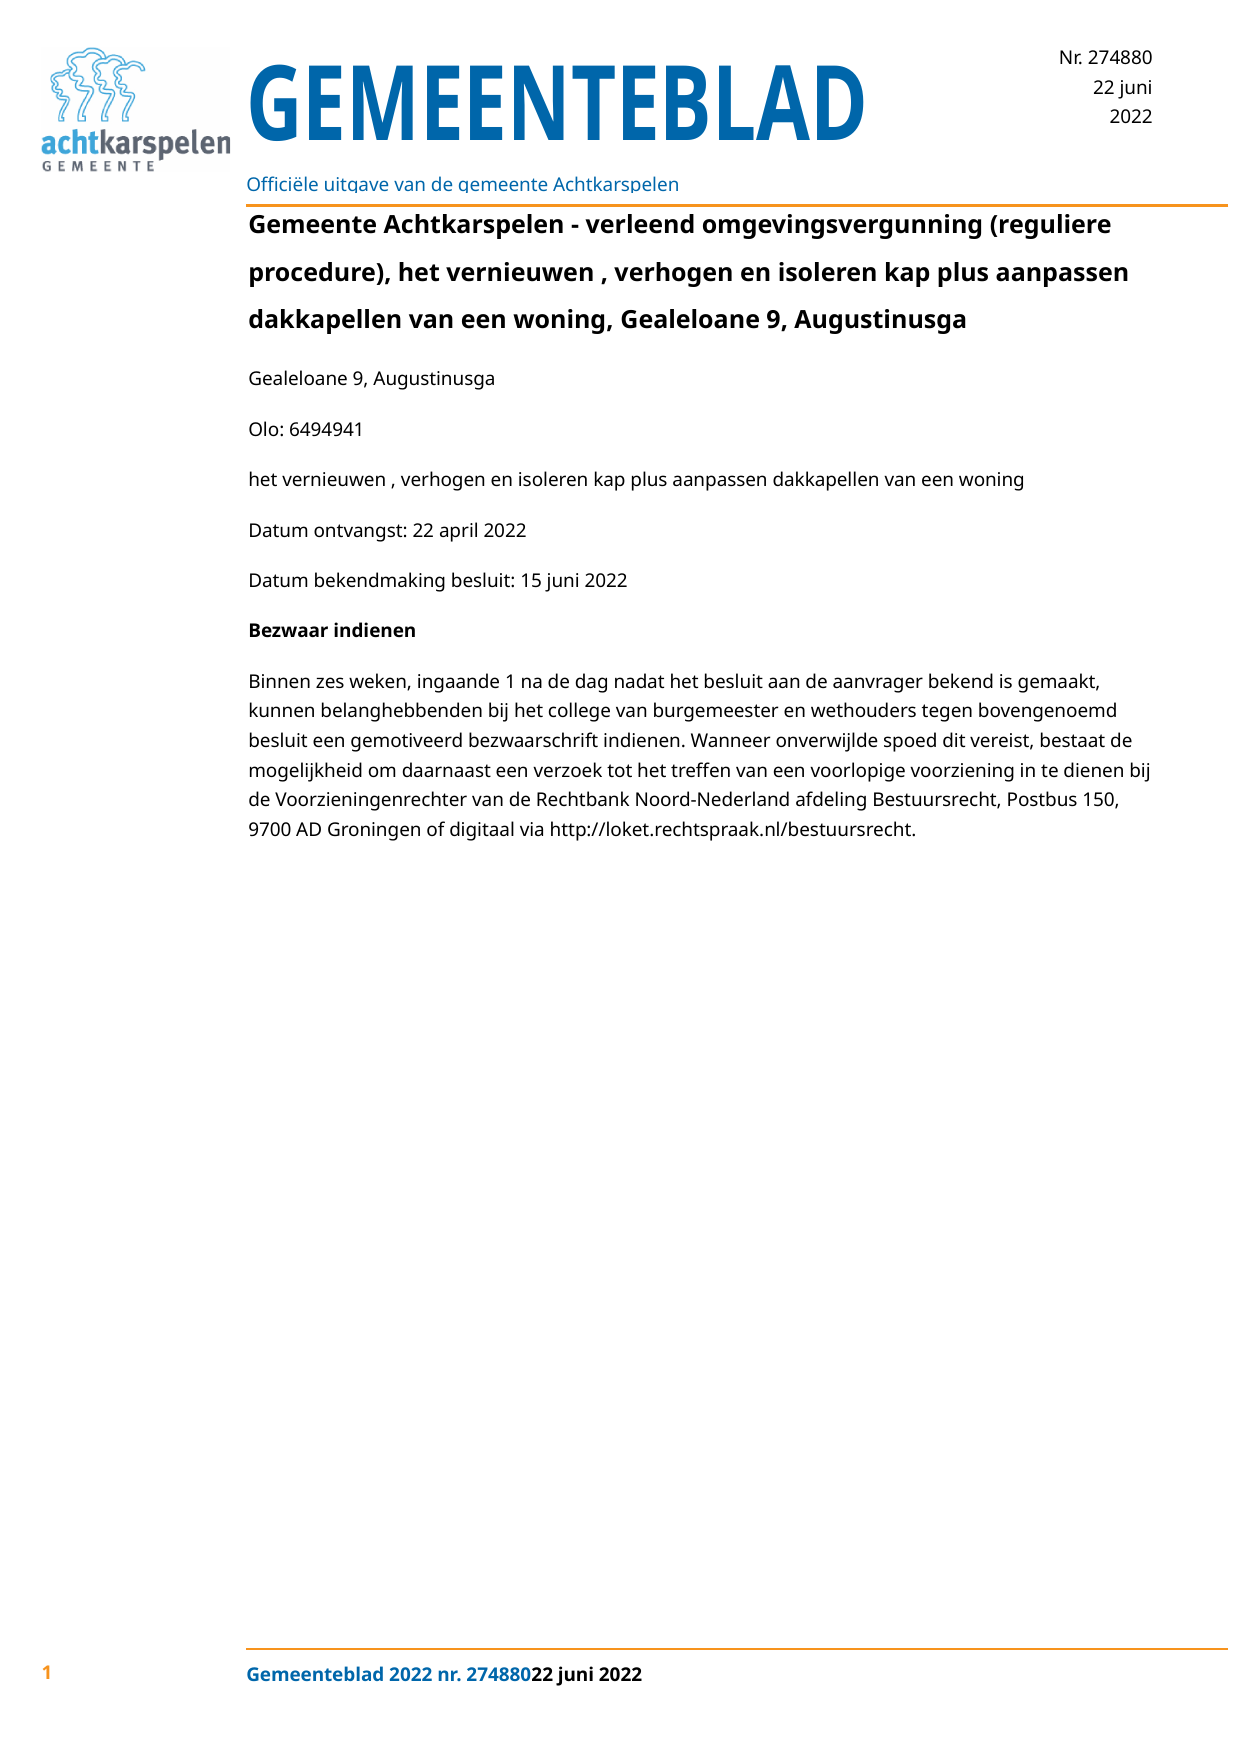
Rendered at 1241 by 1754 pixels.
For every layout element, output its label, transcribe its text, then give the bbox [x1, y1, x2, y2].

picture [41, 47, 231, 172]
text Gemeente Achtkarspelen - verleend omgevingsvergunning (reguliere procedure), het vernieuwen , verhogen en isoleren kap plus aanpassen dakkapellen van een woning, Gealeloane 9, Augustinusga [248, 207, 1152, 336]
text Bezwaar indienen [248, 618, 1152, 643]
text Datum ontvangst: 22 april 2022 [248, 517, 1152, 542]
text Binnen zes weken, ingaande 1 na de dag nadat het besluit aan de aanvrager bekend is gemaakt, kunnen belanghebbenden bij het college van burgemeester en wethouders tegen bovengenoemd besluit een gemotiveerd bezwaarschrift indienen. Wanneer onverwijlde spoed dit vereist, bestaat de mogelijkheid om daarnaast een verzoek tot het treffen van een voorlopige voorziening in te dienen bij de Voorzieningenrechter van de Rechtbank Noord-Nederland afdeling Bestuursrecht, Postbus 150, 9700 AD Groningen of digitaal via http://loket.rechtspraak.nl/bestuursrecht. [248, 668, 1152, 842]
text Olo: 6494941 [248, 416, 1152, 442]
text Gealeloane 9, Augustinusga [248, 366, 1152, 391]
text het vernieuwen , verhogen en isoleren kap plus aanpassen dakkapellen van een woning [248, 466, 1152, 492]
text Datum bekendmaking besluit: 15 juni 2022 [248, 567, 1152, 593]
